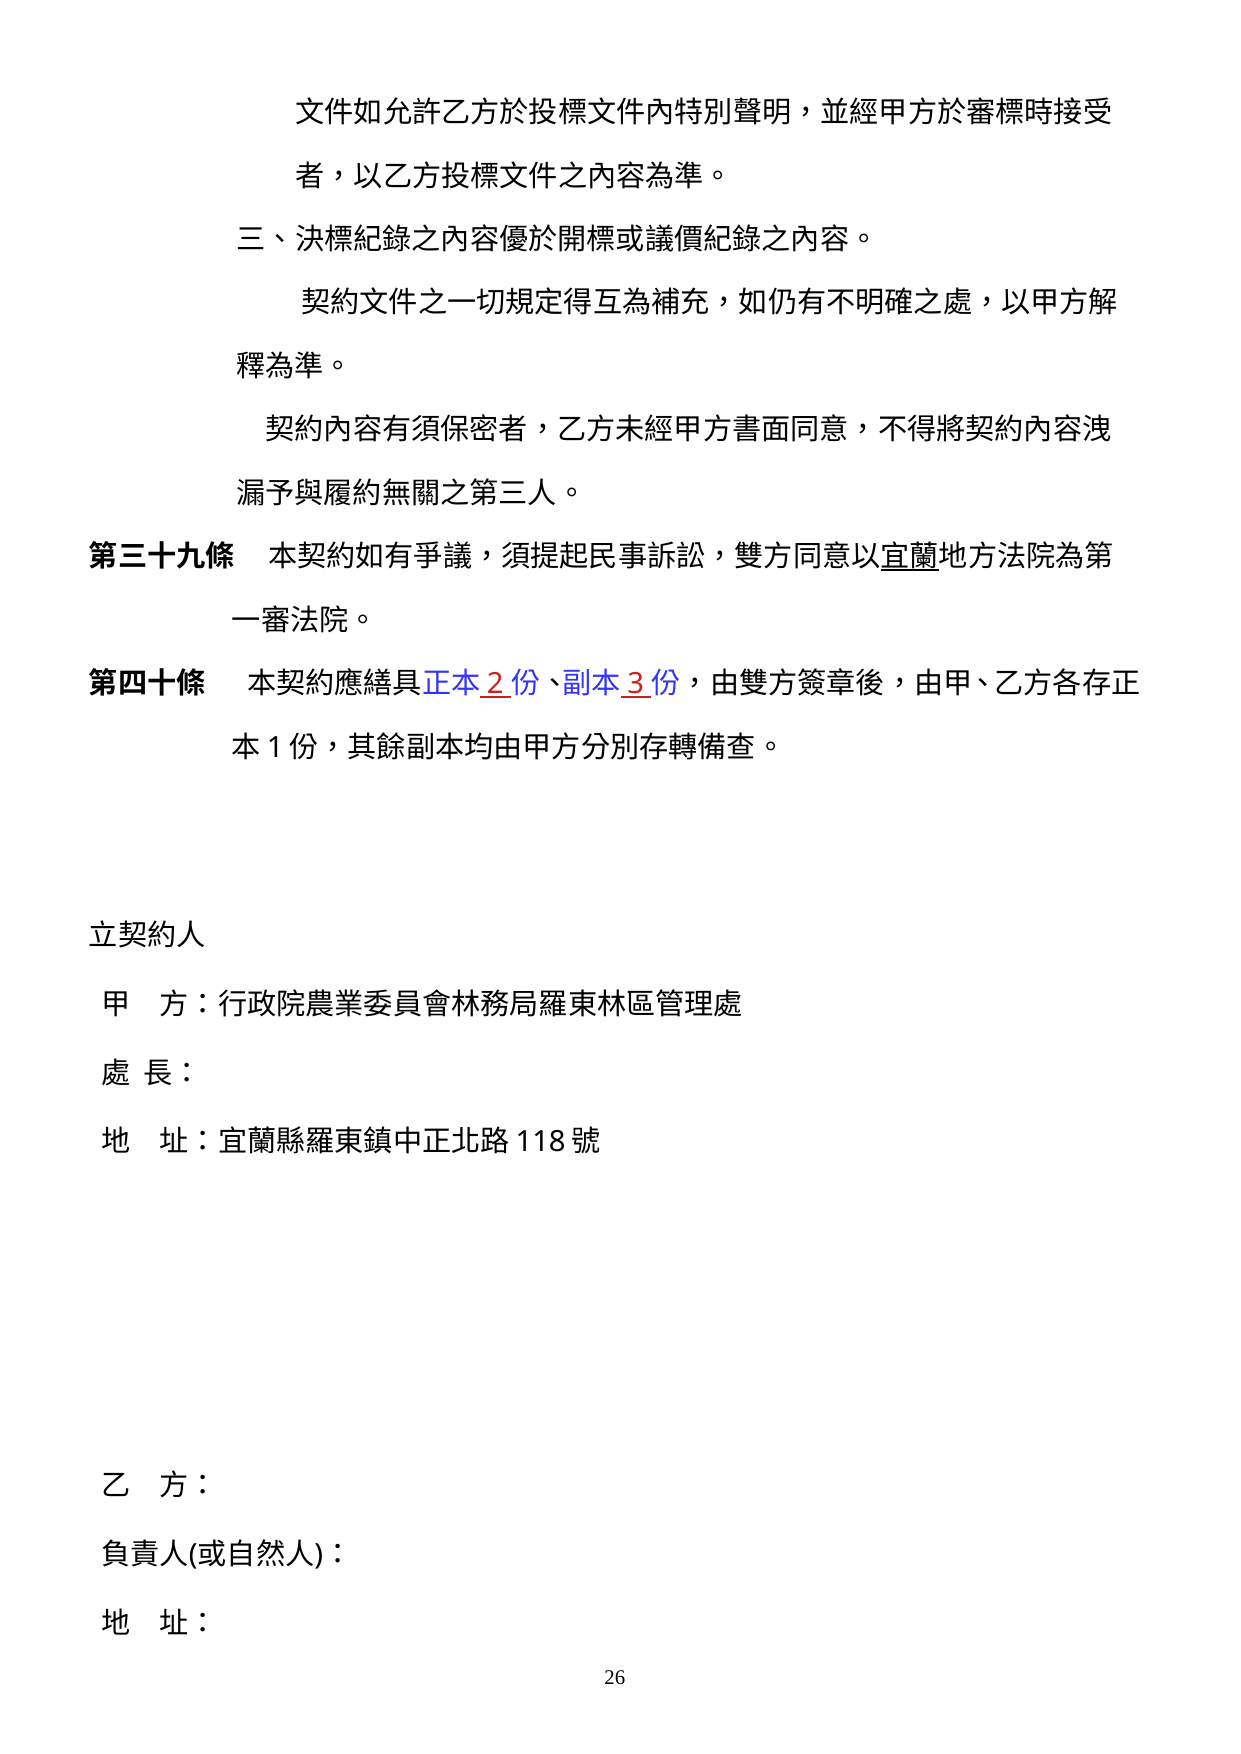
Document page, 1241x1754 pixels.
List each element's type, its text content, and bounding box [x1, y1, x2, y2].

text 處 長： [101, 1043, 1190, 1093]
text 契約內容有須保密者，乙方未經甲方書面同意，不得將契約內容洩漏予與履約無關之第三人。 [236, 406, 1140, 512]
list 本契約如有爭議，須提起民事訴訟，雙方同意以宜蘭地方法院為第一審法院。 [89, 533, 1140, 638]
text 地 址：宜蘭縣羅東鎮中正北路118號 [101, 1112, 1140, 1162]
list 本契約應繕具正本 2 份、副本 3 份，由雙方簽章後，由甲、乙方各存正本1份，其餘副本均由甲方分別存轉備查。 [89, 659, 1140, 766]
text 甲 方：行政院農業委員會林務局羅東林區管理處 [101, 974, 1190, 1024]
text 地 址： [101, 1593, 1140, 1643]
text 乙 方： [101, 1456, 1140, 1506]
text 負責人(或自然人)： [101, 1524, 1140, 1574]
text 契約文件之一切規定得互為補充，如仍有不明確之處，以甲方解釋為準。 [236, 279, 1140, 385]
text 文件如允許乙方於投標文件內特別聲明，並經甲方於審標時接受者，以乙方投標文件之內容為準。 [236, 89, 1140, 194]
text 立契約人 [89, 906, 1140, 956]
text 三、決標紀錄之內容優於開標或議價紀錄之內容。 [236, 216, 1140, 258]
